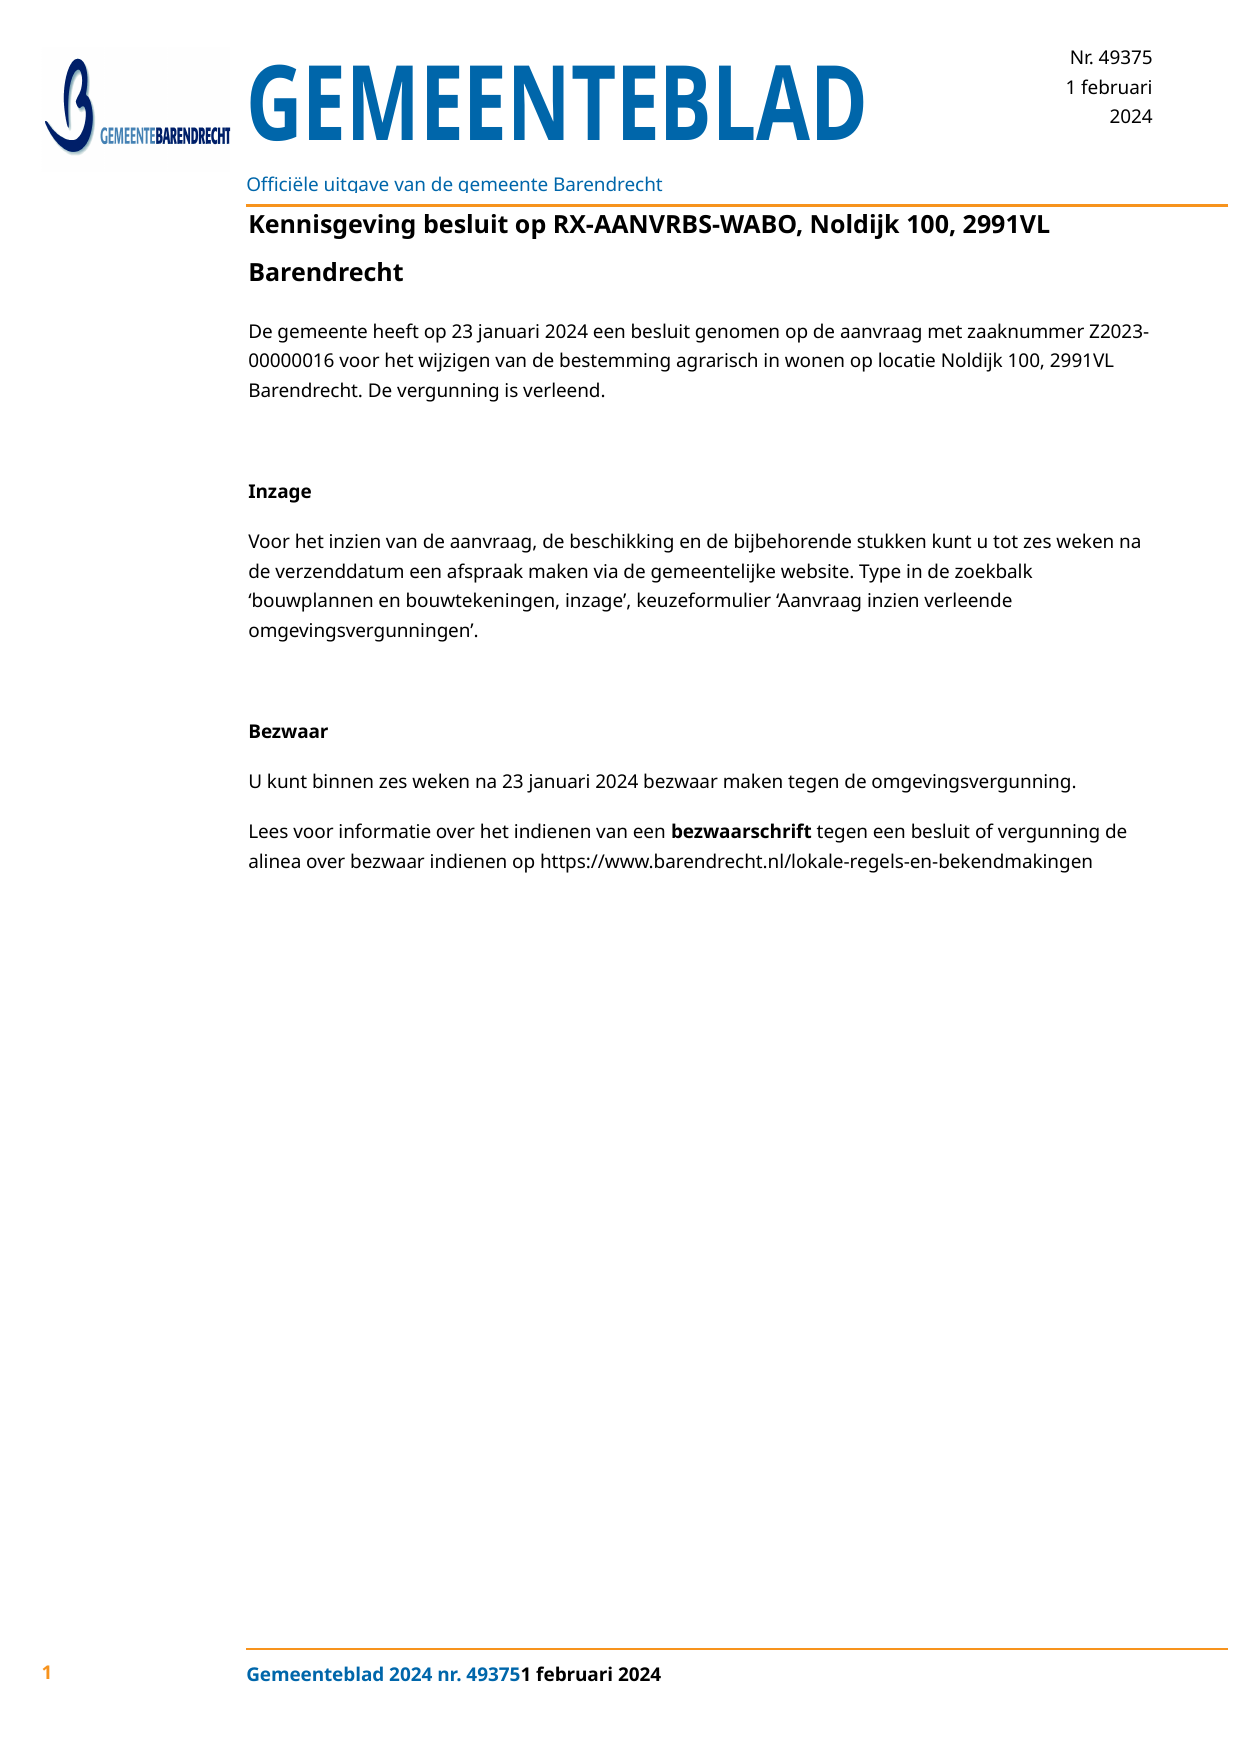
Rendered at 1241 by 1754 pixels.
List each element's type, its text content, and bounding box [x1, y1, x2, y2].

text Lees voor informatie over het indienen van een bezwaarschrift tegen een besluit of vergunning de alinea over bezwaar indienen op https://www.barendrecht.nl/lokale-regels-en-bekendmakingen [248, 819, 1152, 874]
text U kunt binnen zes weken na 23 januari 2024 bezwaar maken tegen de omgevingsvergunning. [248, 768, 1152, 794]
text De gemeente heeft op 23 januari 2024 een besluit genomen op de aanvraag met zaaknummer Z2023-00000016 voor het wijzigen van de bestemming agrarisch in wonen op locatie Noldijk 100, 2991VL Barendrecht. De vergunning is verleend. [248, 318, 1152, 403]
text Voor het inzien van de aanvraag, de beschikking en de bijbehorende stukken kunt u tot zes weken na de verzenddatum een afspraak maken via de gemeentelijke website. Type in de zoekbalk ‘bouwplannen en bouwtekeningen, inzage’, keuzeformulier ‘Aanvraag inzien verleende omgevingsvergunningen’. [248, 528, 1152, 643]
picture [41, 47, 231, 172]
text Kennisgeving besluit op RX-AANVRBS-WABO, Noldijk 100, 2991VL Barendrecht [248, 207, 1152, 288]
text Bezwaar [248, 718, 1152, 744]
text Inzage [248, 478, 1152, 504]
